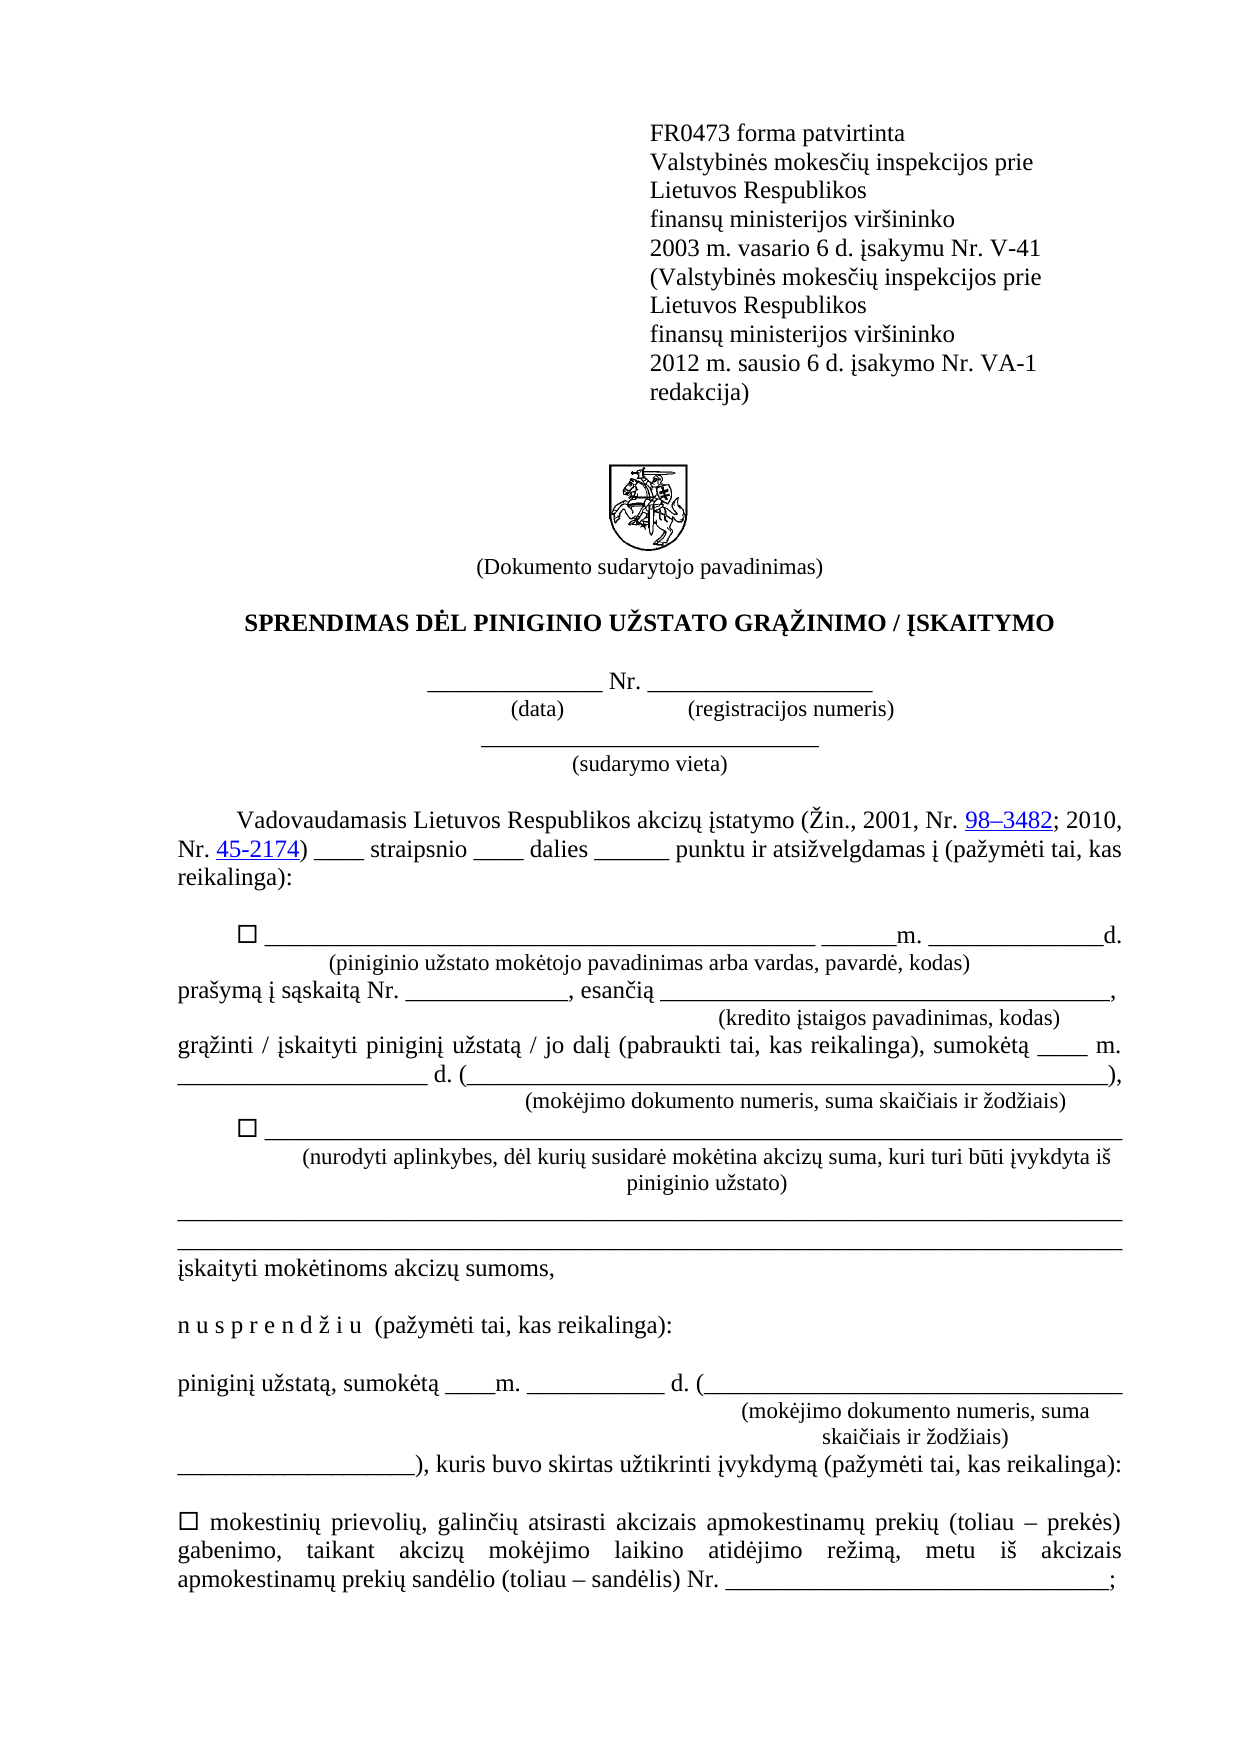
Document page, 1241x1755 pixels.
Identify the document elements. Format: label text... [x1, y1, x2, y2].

text SPRENDIMAS DĖL PINIGINIO UŽSTATO GRĄŽINIMO / ĮSKAITYMO [177, 608, 1122, 637]
text prašymą į sąskaitą Nr. _____________, esančią , [177, 975, 1122, 1004]
text (piniginio užstato mokėtojo pavadinimas arba vardas, pavardė, kodas) [177, 949, 1122, 975]
text [] mokestinių prievolių, galinčių atsirasti akcizais apmokestinamų prekių (toliau – prekės) gabenimo, taikant akcizų mokėjimo laikino atidėjimo režimą, metu iš akcizais apmokestinamų prekių sandėlio (toliau – sandėlis) Nr. ; [177, 1507, 1122, 1593]
text (Valstybinės mokesčių inspekcijos prie [649, 262, 1122, 291]
text įskaityti mokėtinoms akcizų sumoms, [177, 1253, 1122, 1282]
text (mokėjimo dokumento numeris, suma skaičiais ir žodžiais) [469, 1088, 1122, 1114]
text ___________________________ [177, 721, 1122, 750]
text Lietuvos Respublikos [649, 291, 1122, 319]
text (mokėjimo dokumento numeris, suma skaičiais ir žodžiais) [708, 1397, 1122, 1449]
text (nurodyti aplinkybes, dėl kurių susidarė mokėtina akcizų suma, kuri turi būti įvykdyta iš piniginio užstato) [292, 1143, 1122, 1195]
text nusprendžiu (pažymėti tai, kas reikalinga): [177, 1310, 1122, 1339]
text _ [177, 1224, 1122, 1249]
text (data) (registracijos numeris) [511, 695, 1122, 721]
text FR0473 forma patvirtinta [649, 118, 1122, 147]
text piniginį užstatą, sumokėtą ____m. ___________ d. ( [177, 1368, 1122, 1397]
text grąžinti / įskaityti piniginį užstatą / jo dalį (pabraukti tai, kas reikalinga), sumokėtą ____ m. ____________________ d. ( ), [177, 1030, 1122, 1088]
text Vadovaudamasis Lietuvos Respublikos akcizų įstatymo (Žin., 2001, Nr. 98–3482; 2010, Nr. 45-2174) ____ straipsnio ____ dalies ______ punktu ir atsižvelgdamas į (pažymėti tai, kas reikalinga): [177, 805, 1122, 891]
text 2012 m. sausio 6 d. įsakymo Nr. VA-1 redakcija) [649, 348, 1122, 406]
text Valstybinės mokesčių inspekcijos prie [649, 147, 1122, 176]
text [] [177, 1114, 1122, 1143]
text _ ), kuris buvo skirtas užtikrinti įvykdymą (pažymėti tai, kas reikalinga): [177, 1449, 1122, 1478]
text _ [177, 1195, 1122, 1220]
text (herbas) [177, 434, 1122, 553]
text (sudarymo vieta) [177, 750, 1122, 776]
text finansų ministerijos viršininko [649, 319, 1122, 348]
text Lietuvos Respublikos [649, 176, 1122, 204]
text 2003 m. vasario 6 d. įsakymu Nr. V-41 [649, 233, 1122, 262]
text (Dokumento sudarytojo pavadinimas) [177, 553, 1122, 580]
text (kredito įstaigos pavadinimas, kodas) [656, 1004, 1122, 1030]
text finansų ministerijos viršininko [649, 204, 1122, 233]
text ______________ Nr. __________________ [177, 666, 1122, 695]
text [] ______m. ______________d. [177, 920, 1122, 949]
